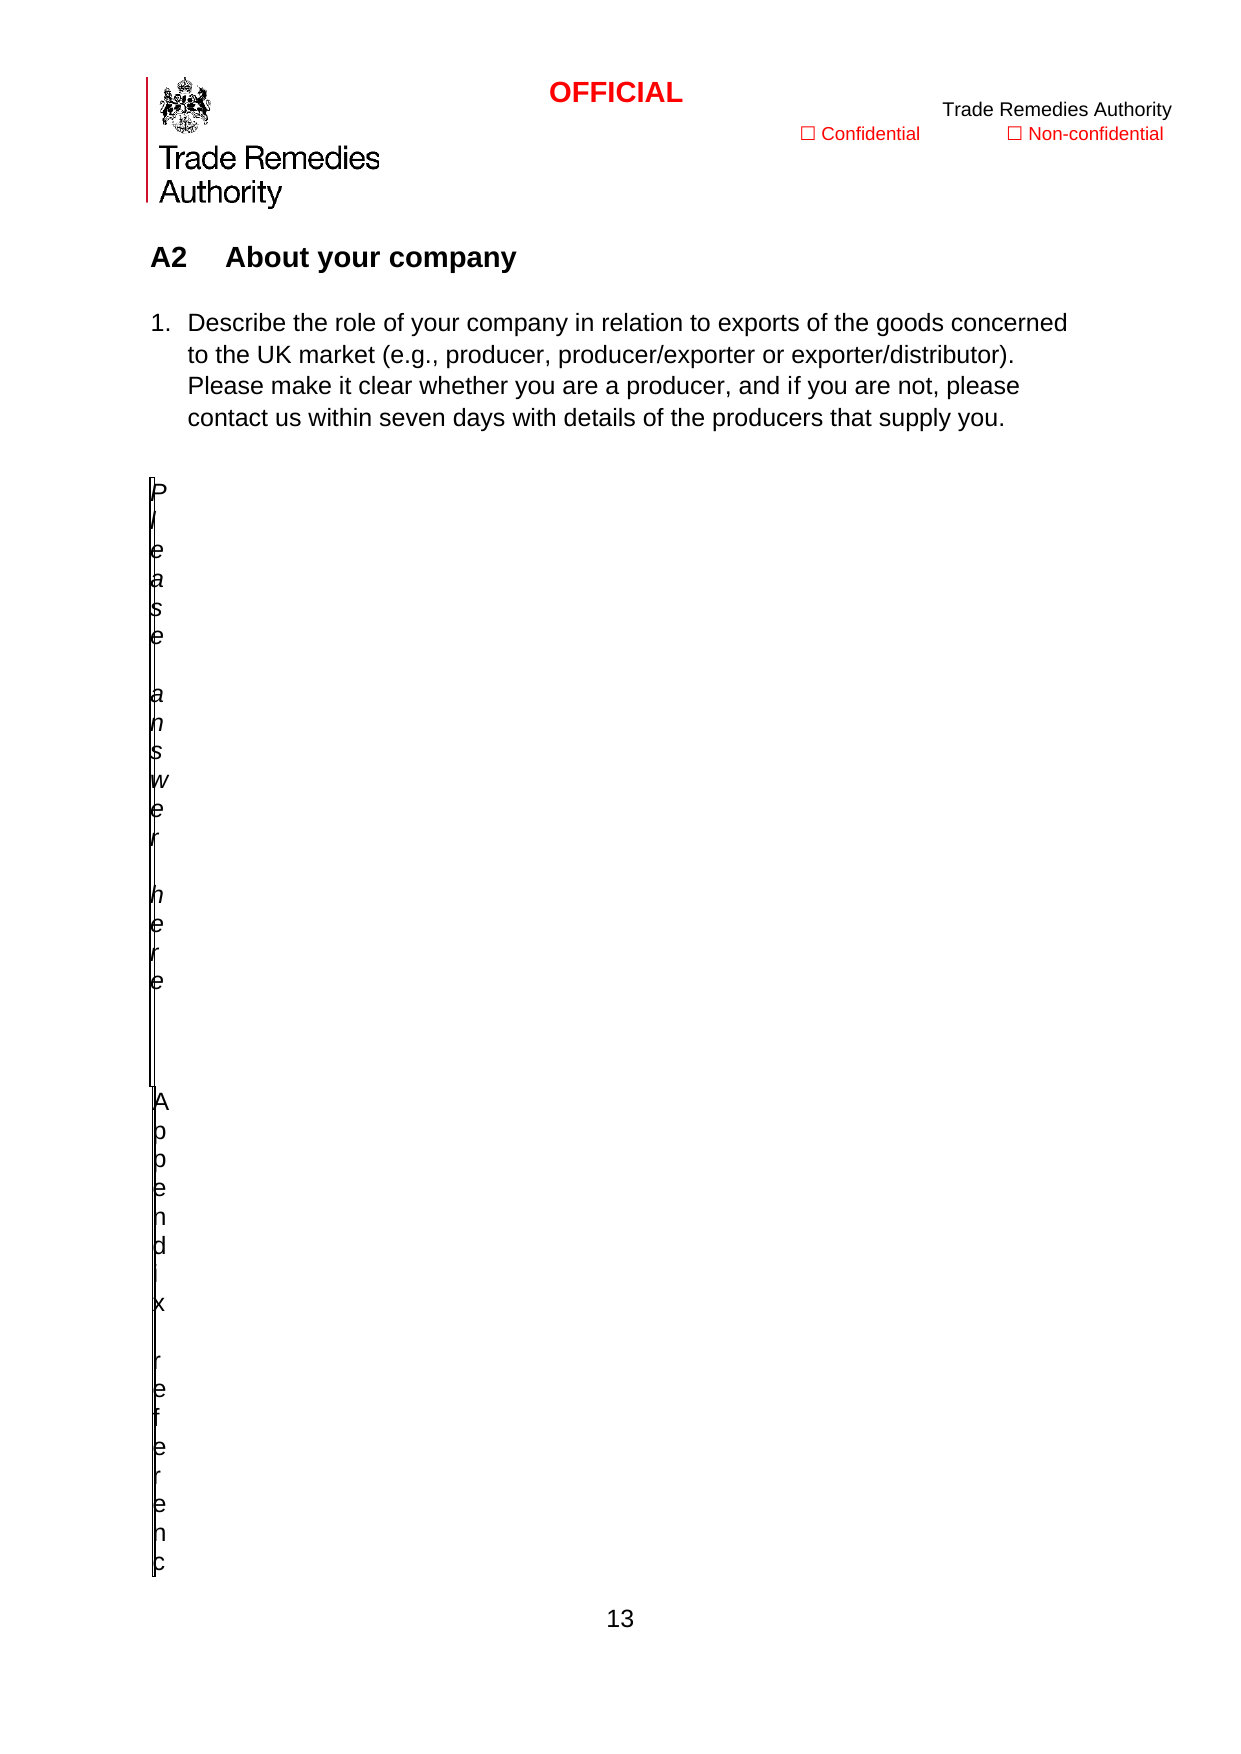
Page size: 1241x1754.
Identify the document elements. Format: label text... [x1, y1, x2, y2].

subtitle A2 About your company [150, 241, 1090, 274]
list Describe the role of your company in relation to exports of the goods concerned to the UK market (e.g., producer, producer/exporter or exporter/distributor). Please make it clear whether you are a producer, and if you are not, please contact us within seven days with details of the producers that supply you. [150, 308, 1090, 432]
